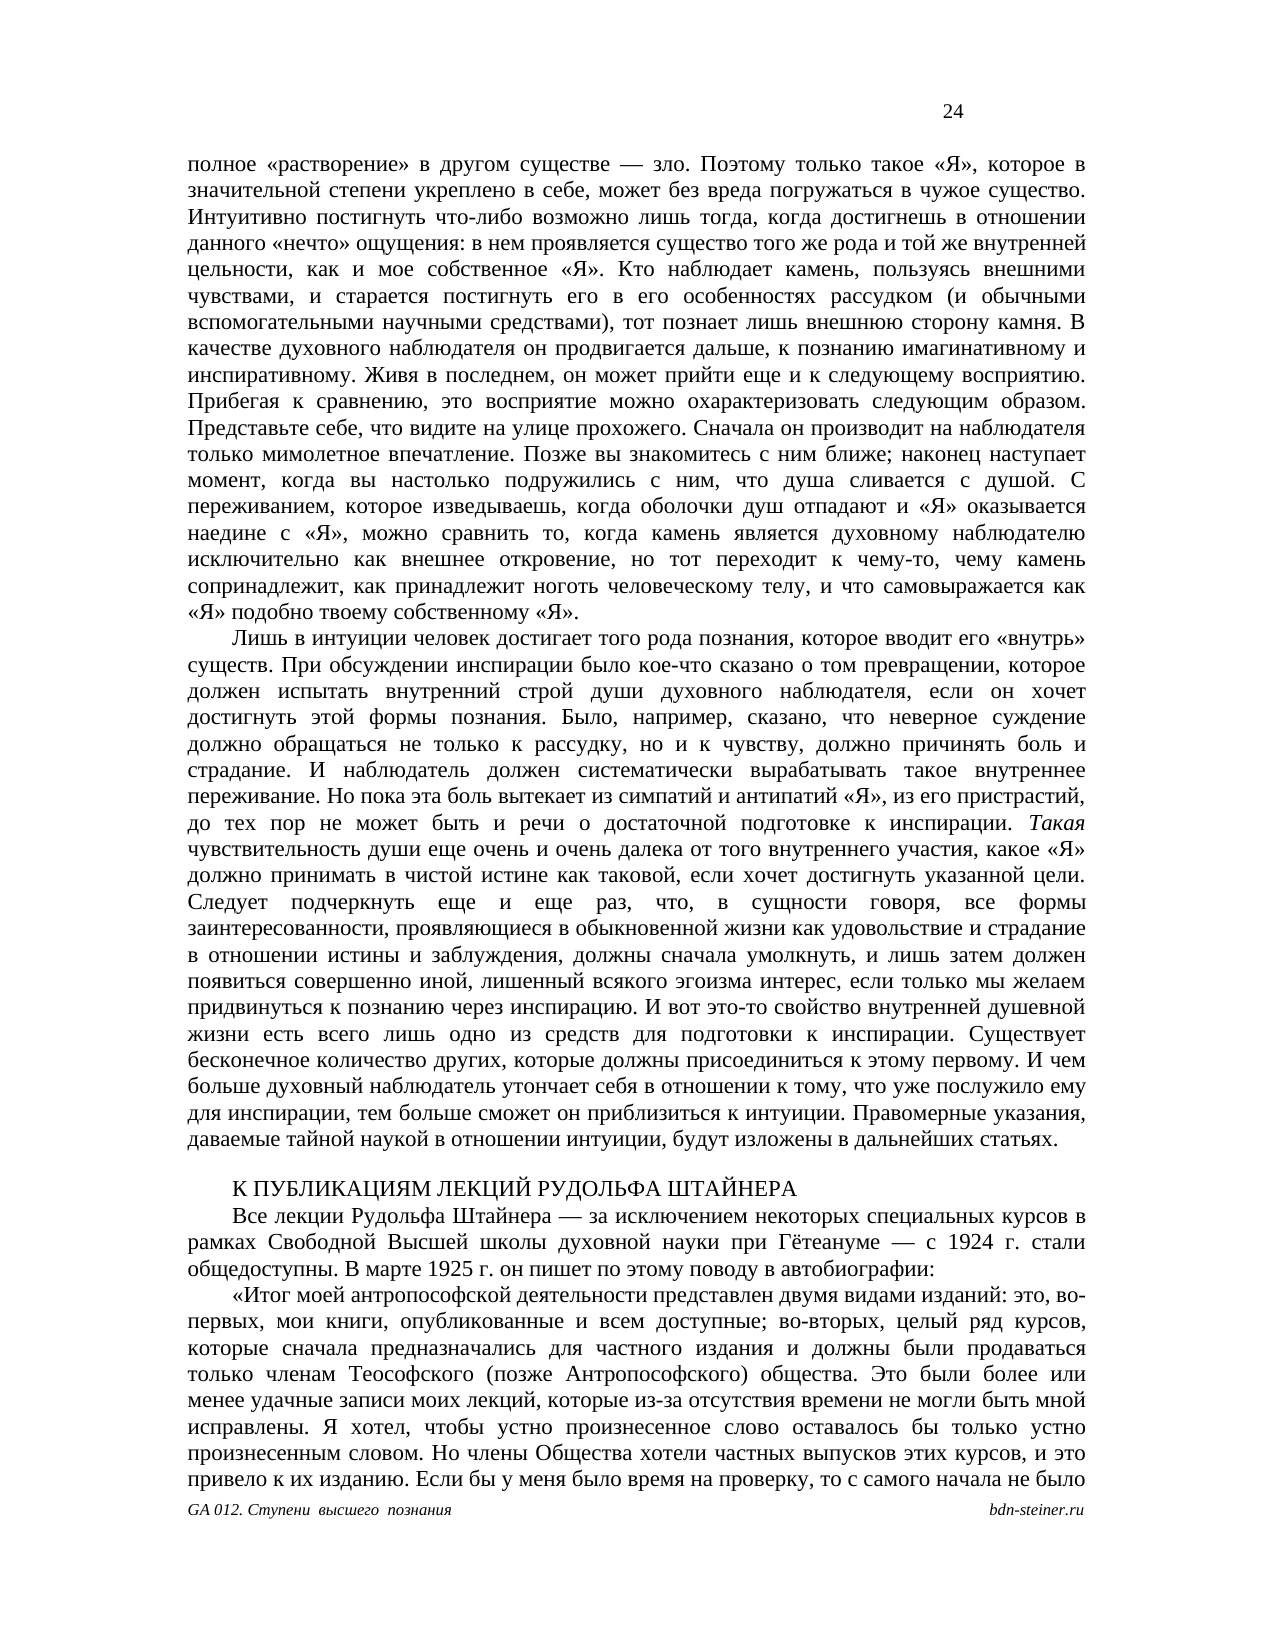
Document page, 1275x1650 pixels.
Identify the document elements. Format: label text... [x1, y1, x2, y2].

text К ПУБЛИКАЦИЯМ ЛЕКЦИЙ РУДОЛЬФА ШТАЙНЕРА [187, 1176, 1087, 1202]
text полное «растворение» в другом существе — зло. Поэтому только такое «Я», которое в значительной степени укреплено в себе, может без вреда погружаться в чужое существо. Интуитивно постигнуть что-либо возможно лишь тогда, когда достигнешь в отношении данного «нечто» ощущения: в нем проявляется существо того же рода и той же внутренней цельности, как и мое собственное «Я». Кто наблюдает камень, пользуясь внешними чувствами, и старается постигнуть его в его особенностях рассудком (и обычными вспомогательными научными средствами), тот познает лишь внешнюю сторону камня. В качестве духовного наблюдателя он продвигается дальше, к познанию имагинативному и инспиративному. Живя в последнем, он может прийти еще и к следующему восприятию. Прибегая к сравнению, это восприятие можно охарактеризовать следующим образом. Представьте себе, что видите на улице прохожего. Сначала он производит на наблюдателя только мимолетное впечатление. Позже вы знакомитесь с ним ближе; наконец наступает момент, когда вы настолько подружились с ним, что душа сливается с душой. С переживанием, которое изведываешь, когда оболочки душ отпадают и «Я» оказывается наедине с «Я», можно сравнить то, когда камень является духовному наблюдателю исключительно как внешнее откровение, но тот переходит к чему-то, чему камень сопринадлежит, как принадлежит ноготь человеческому телу, и что самовыражается как «Я» подобно твоему собственному «Я». [187, 150, 1087, 624]
text Лишь в интуиции человек достигает того рода познания, которое вводит его «внутрь» существ. При обсуждении инспирации было кое-что сказано о том превращении, которое должен испытать внутренний строй души духовного наблюдателя, если он хочет достигнуть этой формы познания. Было, например, сказано, что неверное суждение должно обращаться не только к рассудку, но и к чувству, должно причинять боль и страдание. И наблюдатель должен систематически вырабатывать такое внутреннее переживание. Но пока эта боль вытекает из симпатий и антипатий «Я», из его пристрастий, до тех пор не может быть и речи о достаточной подготовке к инспирации. Такая чувствительность души еще очень и очень далека от того внутреннего участия, какое «Я» должно принимать в чистой истине как таковой, если хочет достигнуть указанной цели. Следует подчеркнуть еще и еще раз, что, в сущности говоря, все формы заинтересованности, проявляющиеся в обыкновенной жизни как удовольствие и страдание в отношении истины и заблуждения, должны сначала умолкнуть, и лишь затем должен появиться совершенно иной, лишенный всякого эгоизма интерес, если только мы желаем придвинуться к познанию через инспирацию. И вот это-то свойство внутренней душевной жизни есть всего лишь одно из средств для подготовки к инспирации. Существует бесконечное количество других, которые должны присоединиться к этому первому. И чем больше духовный наблюдатель утончает себя в отношении к тому, что уже послужило ему для инспирации, тем больше сможет он приблизиться к интуиции. Правомерные указания, даваемые тайной наукой в отношении интуиции, будут изложены в дальнейших статьях. [187, 624, 1087, 1151]
text Все лекции Рудольфа Штайнера — за исключением некоторых специальных курсов в рамках Свободной Высшей школы духовной науки при Гётеануме — с 1924 г. стали общедоступны. В марте 1925 г. он пишет по этому поводу в автобиографии: [187, 1202, 1087, 1281]
text «Итог моей антропософской деятельности представлен двумя видами изданий: это, во-первых, мои книги, опубликованные и всем доступные; во-вторых, целый ряд курсов, которые сначала предназначались для частного издания и должны были продаваться только членам Теософского (позже Антропософского) общества. Это были более или менее удачные записи моих лекций, которые из-за отсутствия времени не могли быть мной исправлены. Я хотел, чтобы устно произнесенное слово оставалось бы только устно произнесенным словом. Но члены Общества хотели частных выпусков этих курсов, и это привело к их изданию. Если бы у меня было время на проверку, то с самого начала не было [187, 1281, 1087, 1492]
